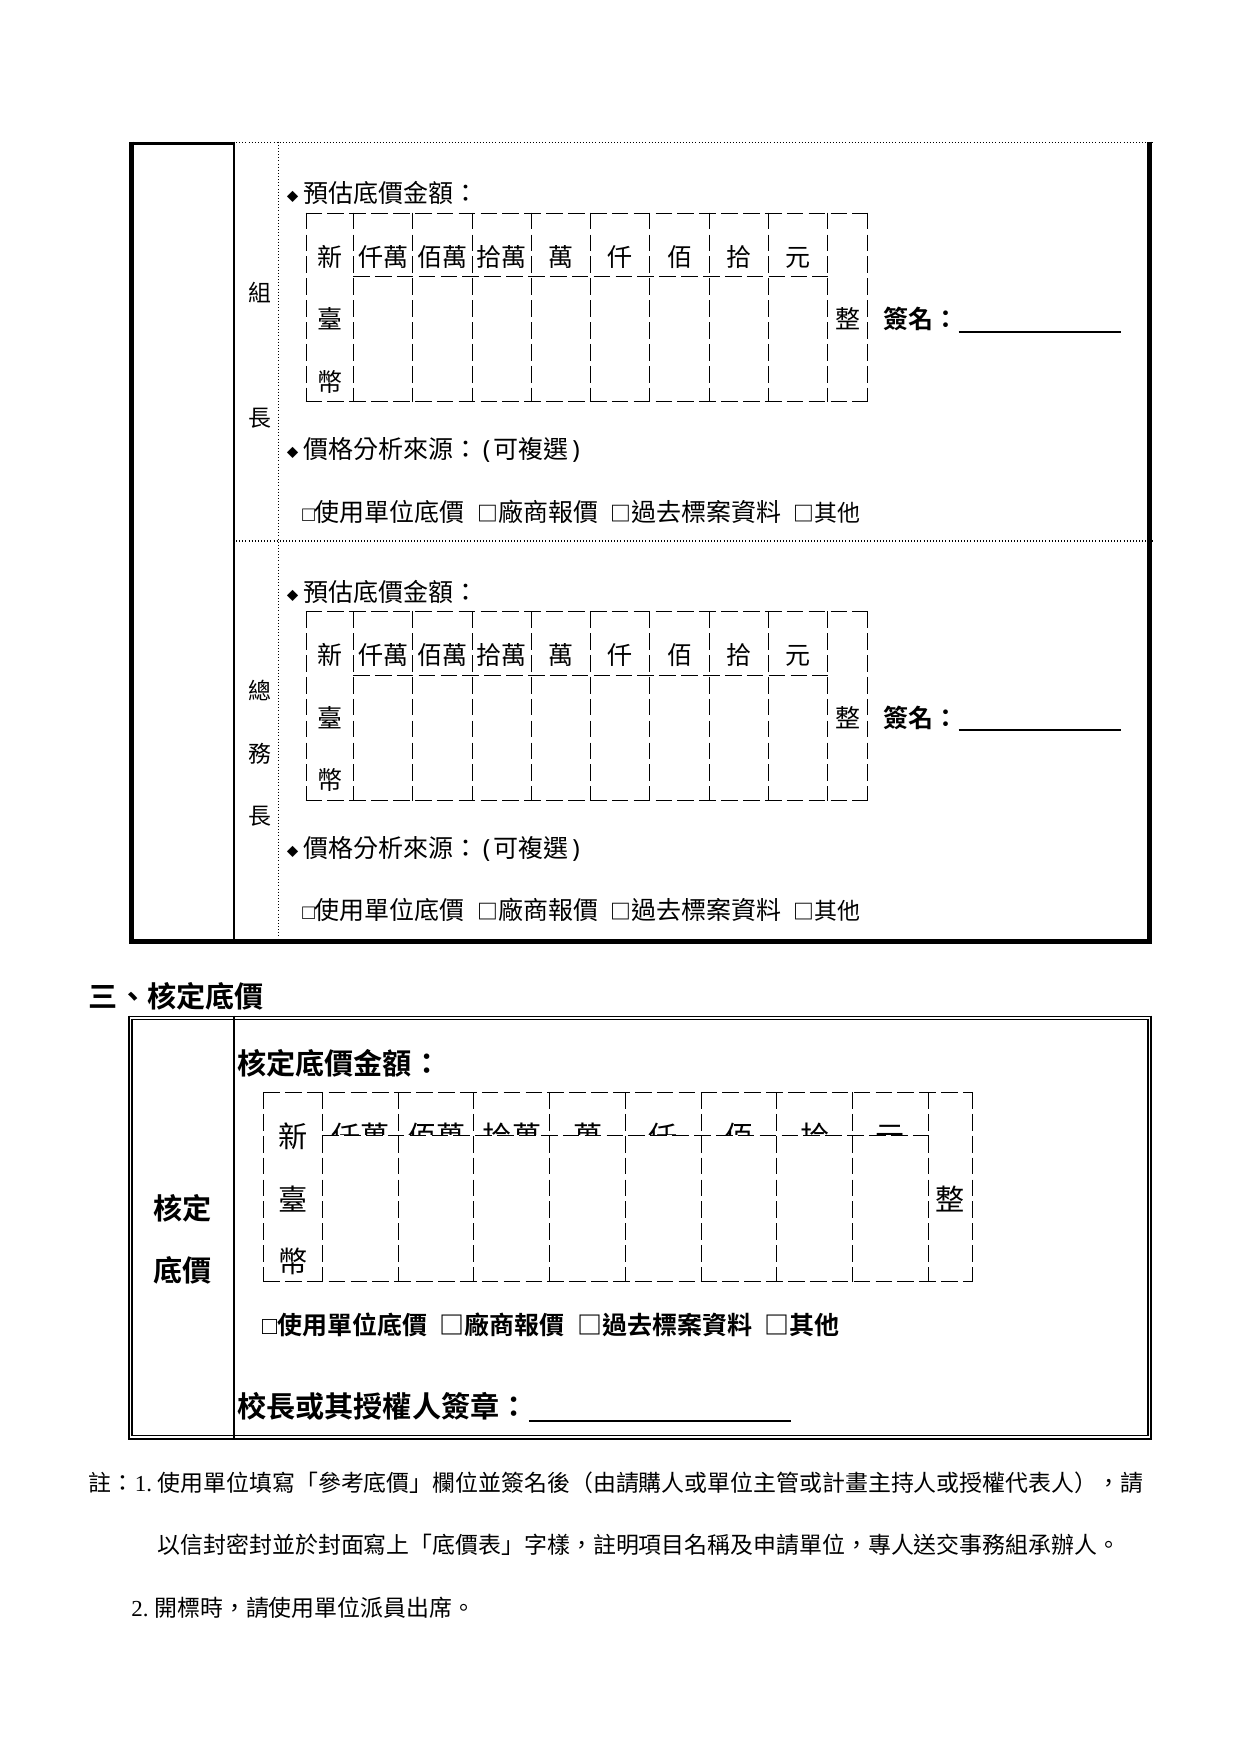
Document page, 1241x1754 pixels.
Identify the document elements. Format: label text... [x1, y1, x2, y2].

table_header 仟萬 [323, 1092, 398, 1134]
table_header 整 [828, 611, 868, 800]
table_cell [323, 1135, 398, 1281]
text 三、核定底價 [89, 953, 1152, 1016]
table_cell [550, 1135, 625, 1281]
table_cell [709, 276, 768, 401]
table_header 仟萬 [354, 611, 413, 675]
table_header 簽名： [868, 611, 1136, 800]
table_header 拾萬 [474, 1092, 549, 1134]
table_cell [474, 1135, 549, 1281]
table_cell ◆預估底價金額： ◆價格分析來源：(可複選) □使用單位底價 □廠商報價 □過去標案資料 □其他 [278, 540, 1147, 939]
table_header 仟 [591, 213, 650, 276]
table_header 拾萬 [497, 1127, 505, 1132]
table_cell [134, 145, 233, 939]
table_cell [591, 276, 650, 401]
table_header 佰萬 [413, 213, 472, 276]
table_cell [472, 675, 531, 800]
table_header 萬 [531, 611, 591, 675]
table_header 元 [768, 611, 828, 675]
table_header 佰萬 [398, 1092, 474, 1134]
table_header 元 [768, 213, 828, 276]
table_header 拾 [777, 1092, 852, 1134]
table_cell [625, 1135, 701, 1281]
table_header 核定底價金額： □使用單位底價 □廠商報價 □過去標案資料 □其他 校長或其授權人簽章： [235, 1020, 1147, 1435]
table_header 簽名： [868, 213, 1136, 401]
table_header 新臺幣 [306, 213, 353, 401]
table_header 拾萬 [472, 611, 531, 675]
table_header 整 [928, 1092, 972, 1281]
table_cell [398, 1135, 474, 1281]
table_header 元 [852, 1092, 928, 1134]
table_cell [354, 675, 413, 800]
table_header 仟 [625, 1092, 701, 1134]
table_cell ◆預估底價金額： ◆價格分析來源：(可複選) □使用單位底價 □廠商報價 □過去標案資料 □其他 [278, 142, 1147, 540]
table_cell [768, 675, 828, 800]
table_header 拾萬 [472, 213, 531, 276]
table_cell 組 長 [235, 142, 278, 540]
table_header 拾 [709, 213, 768, 276]
table_cell [650, 675, 709, 800]
table_header 萬 [531, 213, 591, 276]
table_header 萬 [550, 1092, 625, 1134]
table_cell [701, 1135, 777, 1281]
table_header 核定 底價 [133, 1020, 233, 1435]
table_cell [852, 1135, 928, 1281]
table_header 拾 [815, 1127, 823, 1132]
table_header 佰萬 [413, 611, 472, 675]
table_cell 總務長 [235, 540, 278, 939]
table_header 佰 [650, 213, 709, 276]
table_header 新臺幣 [306, 611, 353, 800]
table_header 佰 [650, 611, 709, 675]
text 註：1. 使用單位填寫「參考底價」欄位並簽名後（由請購人或單位主管或計畫主持人或授權代表人），請以信封密封並於封面寫上「底價表」字樣，註明項目名稱及申請單位，專人送交事務組承辦人。 [89, 1439, 1152, 1564]
table_cell [768, 276, 828, 401]
table_header 仟萬 [354, 213, 413, 276]
table_cell [413, 675, 472, 800]
table_cell [650, 276, 709, 401]
table_header 新臺幣 [264, 1092, 323, 1281]
table_cell [354, 276, 413, 401]
table_cell [531, 675, 591, 800]
table_cell [709, 675, 768, 800]
table_cell [472, 276, 531, 401]
table_header 整 [828, 213, 868, 401]
table_cell [591, 675, 650, 800]
table_header 仟 [591, 611, 650, 675]
table_header 佰 [701, 1092, 777, 1134]
table_cell [531, 276, 591, 401]
text 2. 開標時，請使用單位派員出席。 [131, 1564, 1152, 1627]
table_cell [777, 1135, 852, 1281]
table_cell [413, 276, 472, 401]
table_header 拾 [709, 611, 768, 675]
